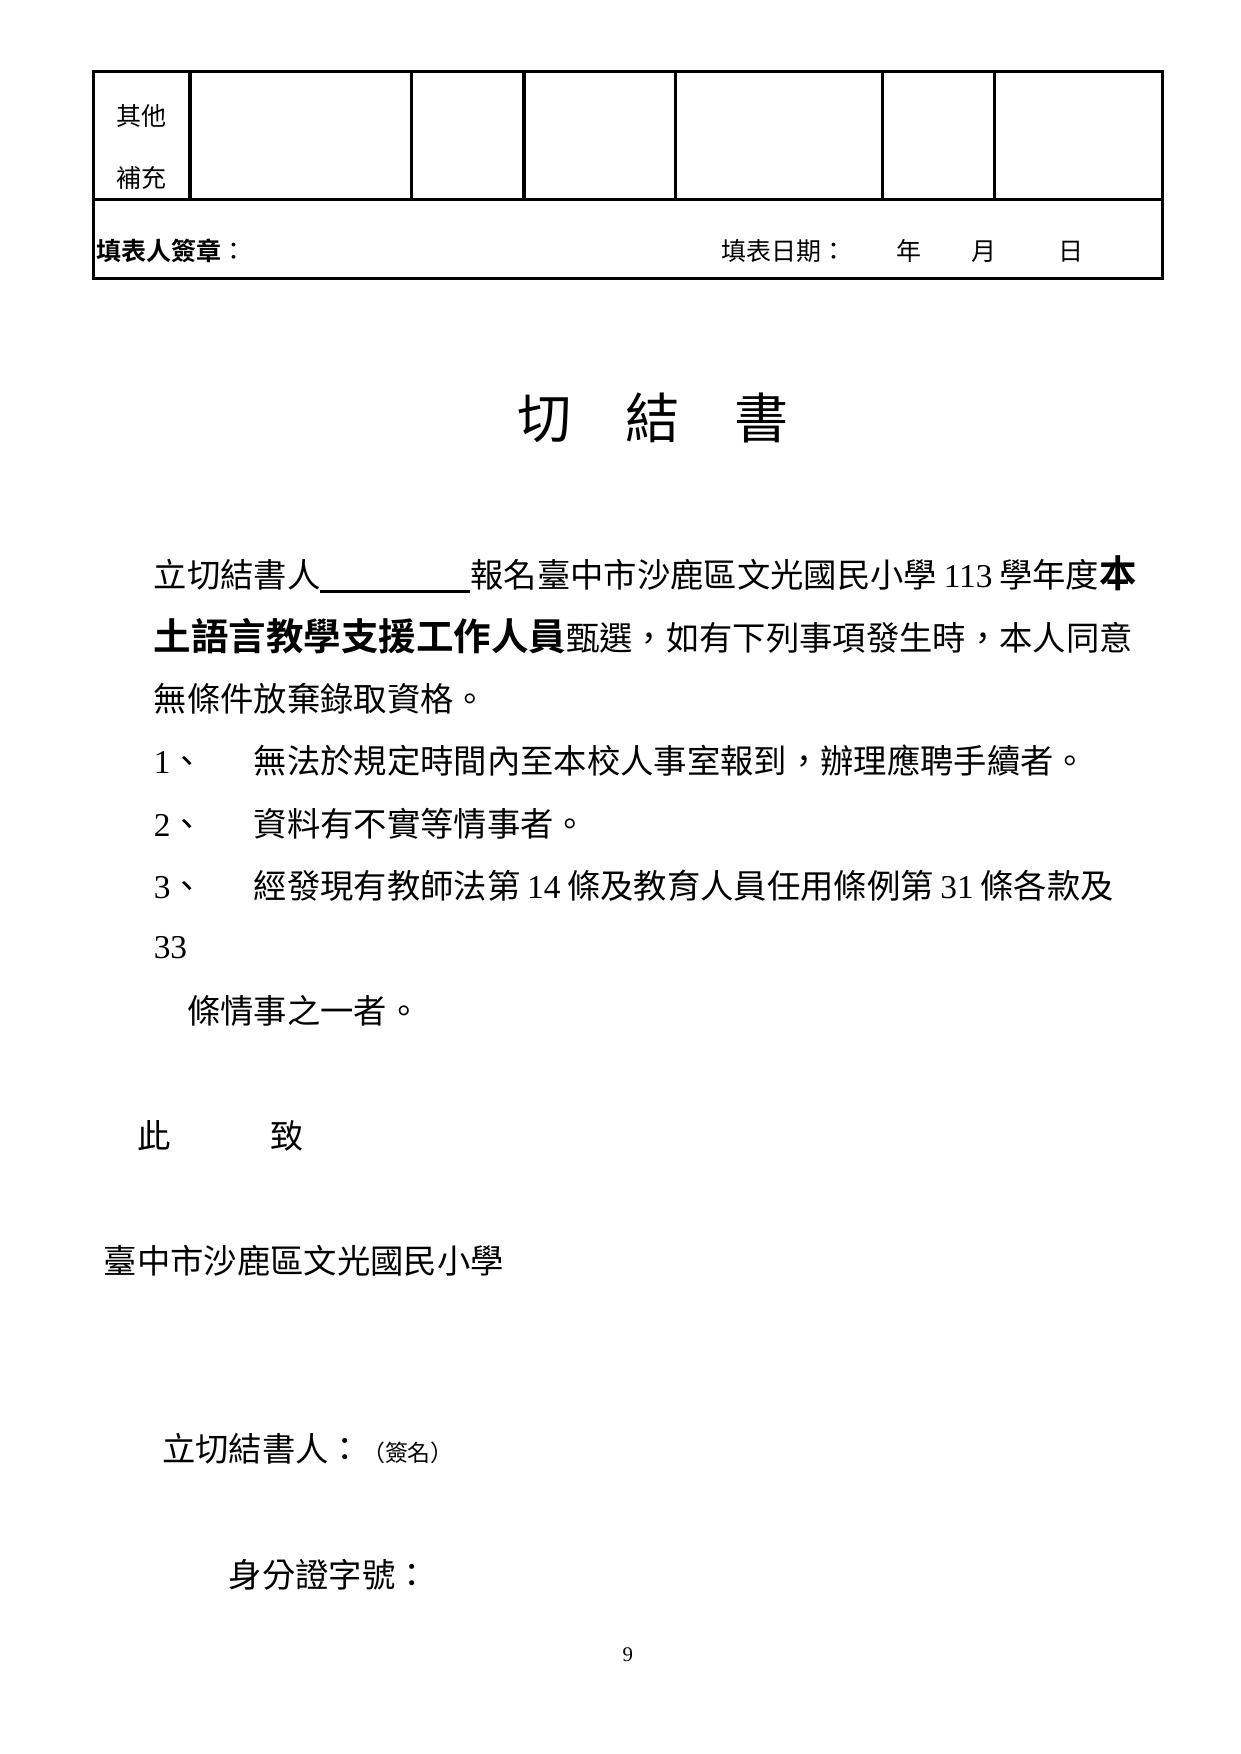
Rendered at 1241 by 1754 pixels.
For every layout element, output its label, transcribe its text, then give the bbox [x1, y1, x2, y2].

table_cell [413, 73, 522, 198]
list 無法於規定時間內至本校人事室報到，辦理應聘手續者。 [153, 717, 1152, 780]
list 資料有不實等情事者。 [153, 780, 1152, 842]
text 條情事之一者。 [153, 967, 1152, 1030]
table_cell [884, 73, 993, 198]
text 身分證字號： [153, 1530, 1152, 1592]
text 立切結書人：（簽名） [103, 1405, 1152, 1467]
table_cell 其他 補充 [95, 73, 188, 198]
table_cell 填表人簽章： 填表日期： 年 月 日 [95, 201, 1161, 277]
text 此 致 [103, 1092, 1152, 1155]
table_cell [526, 73, 674, 198]
table_cell [677, 73, 881, 198]
table_cell [996, 73, 1161, 198]
text 臺中市沙鹿區文光國民小學 [103, 1217, 1152, 1280]
text 切 結 書 [153, 342, 1152, 467]
text 立切結書人 報名臺中市沙鹿區文光國民小學113學年度本土語言教學支援工作人員甄選，如有下列事項發生時，本人同意無條件放棄錄取資格。 [153, 530, 1152, 717]
list 經發現有教師法第14條及教育人員任用條例第31條各款及33 [153, 842, 1152, 967]
table_cell [192, 73, 410, 198]
